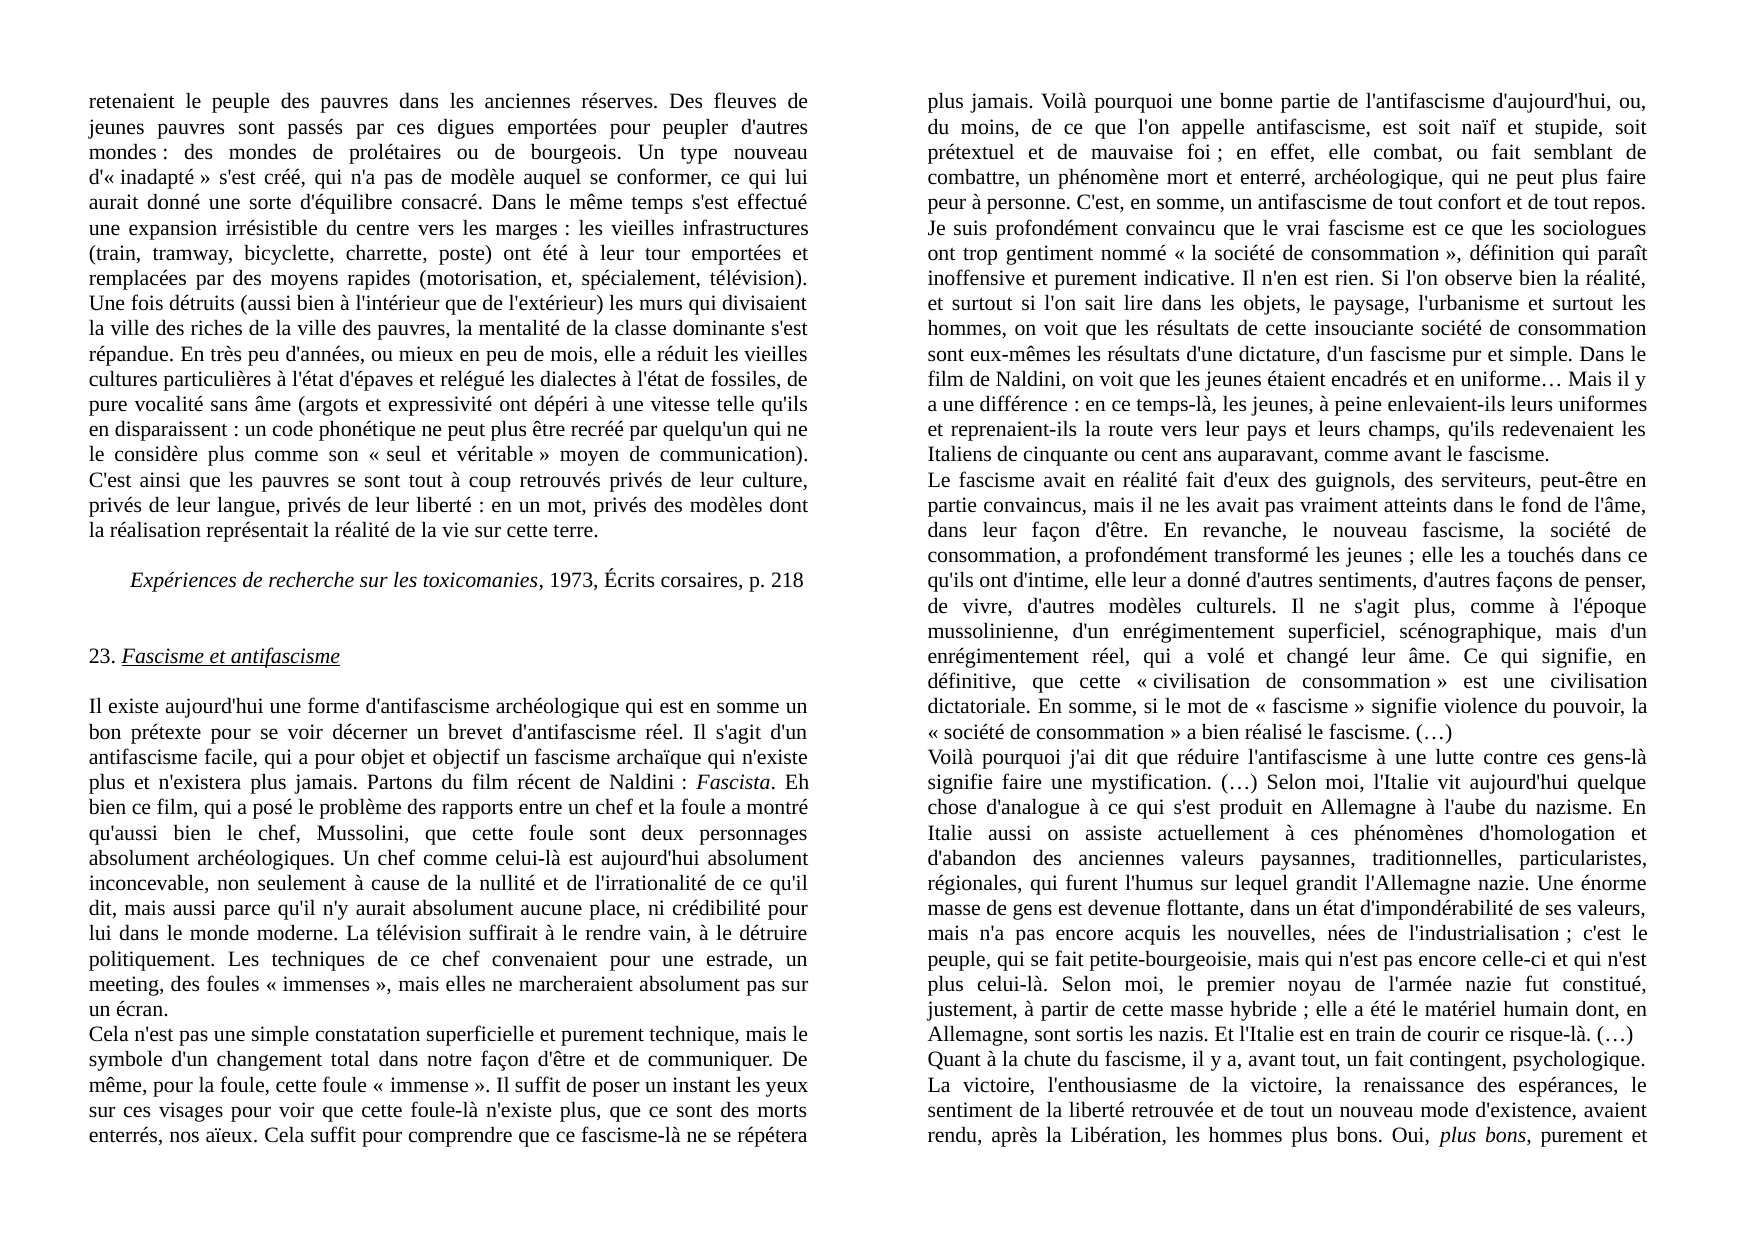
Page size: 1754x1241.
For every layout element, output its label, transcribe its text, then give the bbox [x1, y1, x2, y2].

text retenaient le peuple des pauvres dans les anciennes réserves. Des fleuves de jeunes pauvres sont passés par ces digues emportées pour peupler d'autres mondes : des mondes de prolétaires ou de bourgeois. Un type nouveau d'« inadapté » s'est créé, qui n'a pas de modèle auquel se conformer, ce qui lui aurait donné une sorte d'équilibre consacré. Dans le même temps s'est effectué une expansion irrésistible du centre vers les marges : les vieilles infrastructures (train, tramway, bicyclette, charrette, poste) ont été à leur tour emportées et remplacées par des moyens rapides (motorisation, et, spécialement, télévision). Une fois détruits (aussi bien à l'intérieur que de l'extérieur) les murs qui divisaient la ville des riches de la ville des pauvres, la mentalité de la classe dominante s'est répandue. En très peu d'années, ou mieux en peu de mois, elle a réduit les vieilles cultures particulières à l'état d'épaves et relégué les dialectes à l'état de fossiles, de pure vocalité sans âme (argots et expressivité ont dépéri à une vitesse telle qu'ils en disparaissent : un code phonétique ne peut plus être recréé par quelqu'un qui ne le considère plus comme son « seul et véritable » moyen de communication). C'est ainsi que les pauvres se sont tout à coup retrouvés privés de leur culture, privés de leur langue, privés de leur liberté : en un mot, privés des modèles dont la réalisation représentait la réalité de la vie sur cette terre. [88, 88, 809, 542]
text Quant à la chute du fascisme, il y a, avant tout, un fait contingent, psychologique. La victoire, l'enthousiasme de la victoire, la renaissance des espérances, le sentiment de la liberté retrouvée et de tout un nouveau mode d'existence, avaient rendu, après la Libération, les hommes plus bons. Oui, plus bons, purement et [927, 1046, 1648, 1147]
text Cela n'est pas une simple constatation superficielle et purement technique, mais le symbole d'un changement total dans notre façon d'être et de communiquer. De même, pour la foule, cette foule « immense ». Il suffit de poser un instant les yeux sur ces visages pour voir que cette foule-là n'existe plus, que ce sont des morts enterrés, nos aïeux. Cela suffit pour comprendre que ce fascisme-là ne se répétera [88, 1021, 809, 1147]
text Je suis profondément convaincu que le vrai fascisme est ce que les sociologues ont trop gentiment nommé « la société de consommation », définition qui paraît inoffensive et purement indicative. Il n'en est rien. Si l'on observe bien la réalité, et surtout si l'on sait lire dans les objets, le paysage, l'urbanisme et surtout les hommes, on voit que les résultats de cette insouciante société de consommation sont eux-mêmes les résultats d'une dictature, d'un fascisme pur et simple. Dans le film de Naldini, on voit que les jeunes étaient encadrés et en uniforme… Mais il y a une différence : en ce temps-là, les jeunes, à peine enlevaient-ils leurs uniformes et reprenaient-ils la route vers leur pays et leurs champs, qu'ils redevenaient les Italiens de cinquante ou cent ans auparavant, comme avant le fascisme. [927, 214, 1648, 467]
text Voilà pourquoi j'ai dit que réduire l'antifascisme à une lutte contre ces gens-là signifie faire une mystification. (…) Selon moi, l'Italie vit aujourd'hui quelque chose d'analogue à ce qui s'est produit en Allemagne à l'aube du nazisme. En Italie aussi on assiste actuellement à ces phénomènes d'homologation et d'abandon des anciennes valeurs paysannes, traditionnelles, particularistes, régionales, qui furent l'humus sur lequel grandit l'Allemagne nazie. Une énorme masse de gens est devenue flottante, dans un état d'impondérabilité de ses valeurs, mais n'a pas encore acquis les nouvelles, nées de l'industrialisation ; c'est le peuple, qui se fait petite-bourgeoisie, mais qui n'est pas encore celle-ci et qui n'est plus celui-là. Selon moi, le premier noyau de l'armée nazie fut constitué, justement, à partir de cette masse hybride ; elle a été le matériel humain dont, en Allemagne, sont sortis les nazis. Et l'Italie est en train de courir ce risque-là. (…) [927, 744, 1648, 1046]
text Le fascisme avait en réalité fait d'eux des guignols, des serviteurs, peut-être en partie convaincus, mais il ne les avait pas vraiment atteints dans le fond de l'âme, dans leur façon d'être. En revanche, le nouveau fascisme, la société de consommation, a profondément transformé les jeunes ; elle les a touchés dans ce qu'ils ont d'intime, elle leur a donné d'autres sentiments, d'autres façons de penser, de vivre, d'autres modèles culturels. Il ne s'agit plus, comme à l'époque mussolinienne, d'un enrégimentement superficiel, scénographique, mais d'un enrégimentement réel, qui a volé et changé leur âme. Ce qui signifie, en définitive, que cette « civilisation de consommation » est une civilisation dictatoriale. En somme, si le mot de « fascisme » signifie violence du pouvoir, la « société de consommation » a bien réalisé le fascisme. (…) [927, 467, 1648, 744]
text 23. Fascisme et antifascisme [88, 643, 809, 668]
text plus jamais. Voilà pourquoi une bonne partie de l'antifascisme d'aujourd'hui, ou, du moins, de ce que l'on appelle antifascisme, est soit naïf et stupide, soit prétextuel et de mauvaise foi ; en effet, elle combat, ou fait semblant de combattre, un phénomène mort et enterré, archéologique, qui ne peut plus faire peur à personne. C'est, en somme, un antifascisme de tout confort et de tout repos. [927, 88, 1648, 214]
text Expériences de recherche sur les toxicomanies, 1973, Écrits corsaires, p. 218 [88, 567, 809, 593]
text Il existe aujourd'hui une forme d'antifascisme archéologique qui est en somme un bon prétexte pour se voir décerner un brevet d'antifascisme réel. Il s'agit d'un antifascisme facile, qui a pour objet et objectif un fascisme archaïque qui n'existe plus et n'existera plus jamais. Partons du film récent de Naldini : Fascista. Eh bien ce film, qui a posé le problème des rapports entre un chef et la foule a montré qu'aussi bien le chef, Mussolini, que cette foule sont deux personnages absolument archéologiques. Un chef comme celui-là est aujourd'hui absolument inconcevable, non seulement à cause de la nullité et de l'irrationalité de ce qu'il dit, mais aussi parce qu'il n'y aurait absolument aucune place, ni crédibilité pour lui dans le monde moderne. La télévision suffirait à le rendre vain, à le détruire politiquement. Les techniques de ce chef convenaient pour une estrade, un meeting, des foules « immenses », mais elles ne marcheraient absolument pas sur un écran. [88, 693, 809, 1021]
